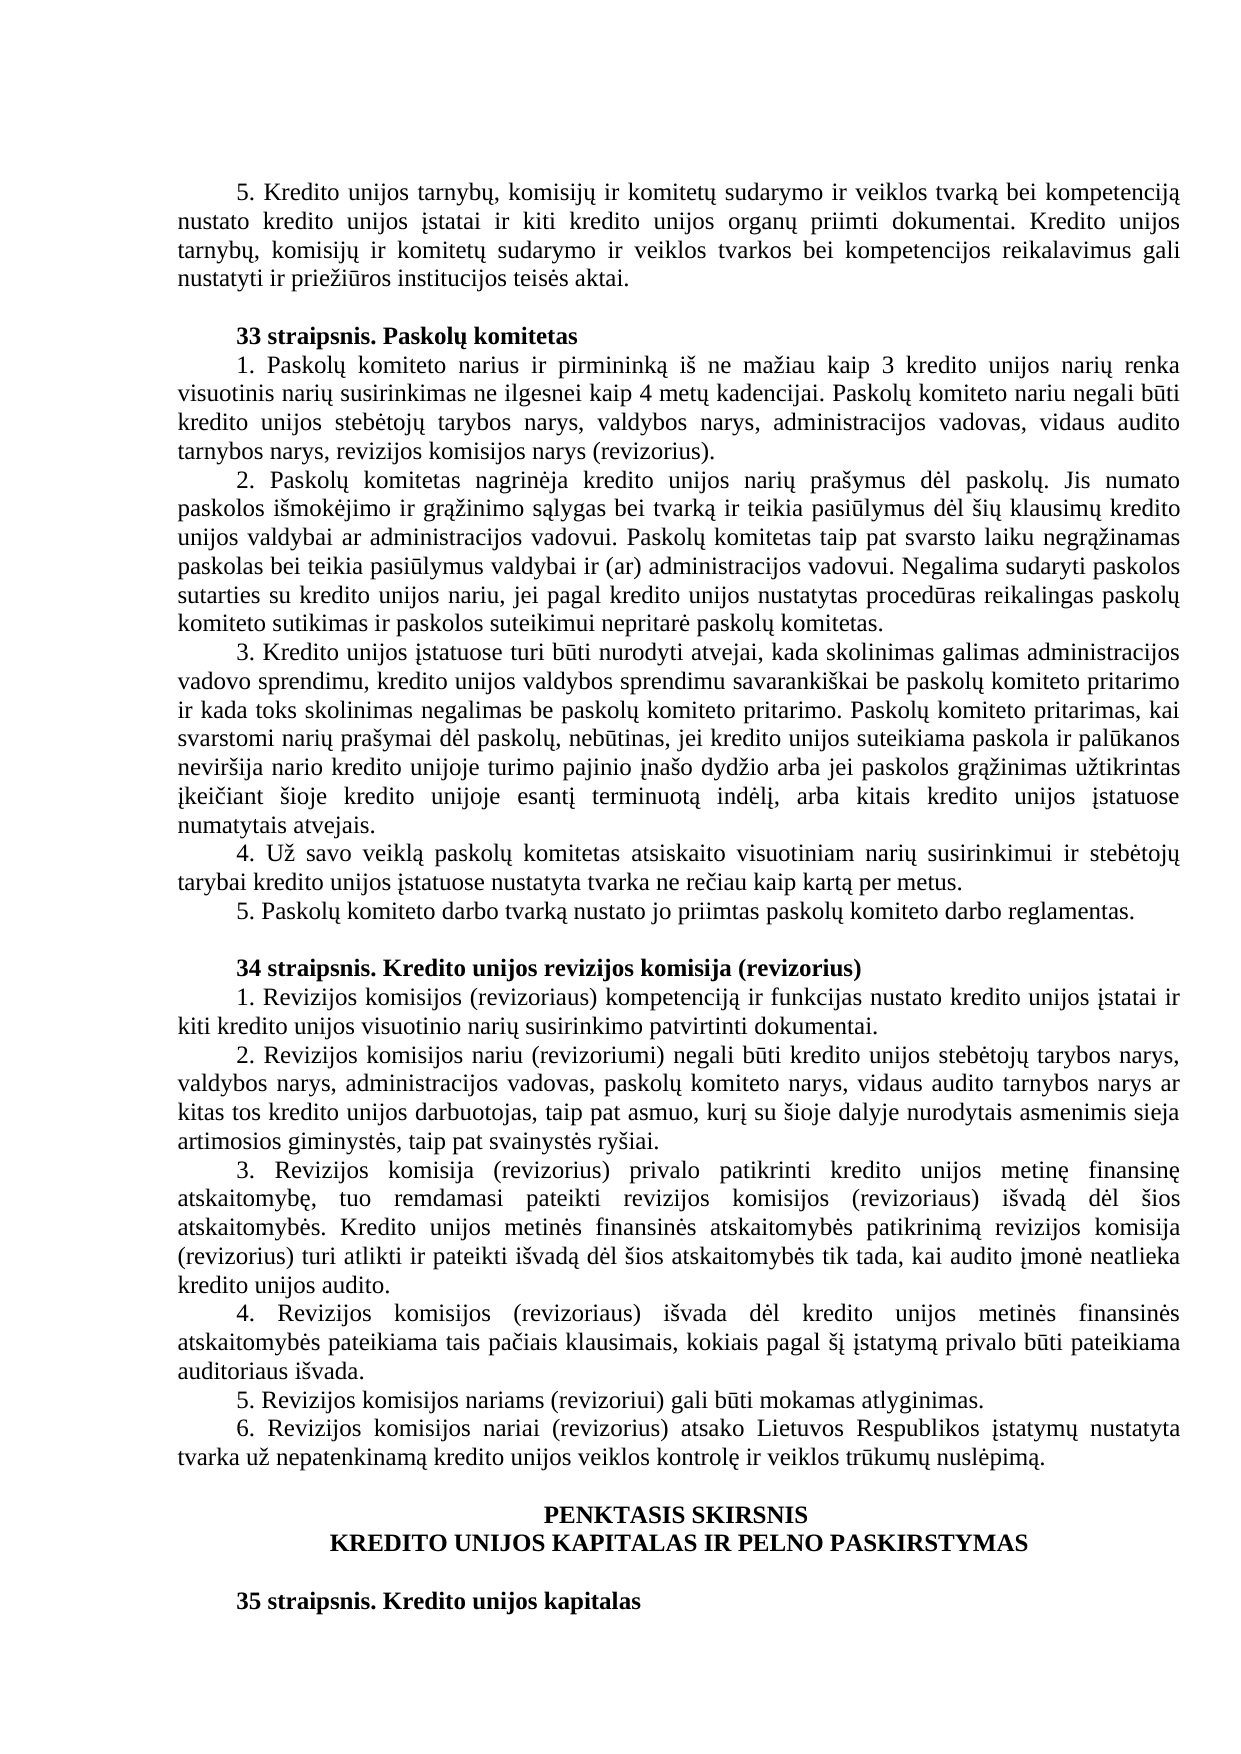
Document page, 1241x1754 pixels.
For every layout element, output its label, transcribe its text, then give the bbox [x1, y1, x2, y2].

text 1. Revizijos komisijos (revizoriaus) kompetenciją ir funkcijas nustato kredito unijos įstatai ir kiti kredito unijos visuotinio narių susirinkimo patvirtinti dokumentai. [177, 982, 1181, 1040]
text 33 straipsnis. Paskolų komitetas [177, 321, 1181, 350]
text 3. Kredito unijos įstatuose turi būti nurodyti atvejai, kada skolinimas galimas administracijos vadovo sprendimu, kredito unijos valdybos sprendimu savarankiškai be paskolų komiteto pritarimo ir kada toks skolinimas negalimas be paskolų komiteto pritarimo. Paskolų komiteto pritarimas, kai svarstomi narių prašymai dėl paskolų, nebūtinas, jei kredito unijos suteikiama paskola ir palūkanos neviršija nario kredito unijoje turimo pajinio įnašo dydžio arba jei paskolos grąžinimas užtikrintas įkeičiant šioje kredito unijoje esantį terminuotą indėlį, arba kitais kredito unijos įstatuose numatytais atvejais. [177, 637, 1181, 838]
text 4. Už savo veiklą paskolų komitetas atsiskaito visuotiniam narių susirinkimui ir stebėtojų tarybai kredito unijos įstatuose nustatyta tvarka ne rečiau kaip kartą per metus. [177, 838, 1181, 896]
text KREDITO UNIJOS KAPITALAS IR PELNO PASKIRSTYMAS [177, 1528, 1181, 1557]
text 35 straipsnis. Kredito unijos kapitalas [177, 1586, 1181, 1615]
text 5. Kredito unijos tarnybų, komisijų ir komitetų sudarymo ir veiklos tvarką bei kompetenciją nustato kredito unijos įstatai ir kiti kredito unijos organų priimti dokumentai. Kredito unijos tarnybų, komisijų ir komitetų sudarymo ir veiklos tvarkos bei kompetencijos reikalavimus gali nustatyti ir priežiūros institucijos teisės aktai. [177, 177, 1181, 292]
text 6. Revizijos komisijos nariai (revizorius) atsako Lietuvos Respublikos įstatymų nustatyta tvarka už nepatenkinamą kredito unijos veiklos kontrolę ir veiklos trūkumų nuslėpimą. [177, 1413, 1181, 1471]
text 4. Revizijos komisijos (revizoriaus) išvada dėl kredito unijos metinės finansinės atskaitomybės pateikiama tais pačiais klausimais, kokiais pagal šį įstatymą privalo būti pateikiama auditoriaus išvada. [177, 1298, 1181, 1385]
text 5. Revizijos komisijos nariams (revizoriui) gali būti mokamas atlyginimas. [177, 1385, 1181, 1413]
text 34 straipsnis. Kredito unijos revizijos komisija (revizorius) [177, 953, 1181, 982]
text 5. Paskolų komiteto darbo tvarką nustato jo priimtas paskolų komiteto darbo reglamentas. [177, 896, 1181, 925]
text 1. Paskolų komiteto narius ir pirmininką iš ne mažiau kaip 3 kredito unijos narių renka visuotinis narių susirinkimas ne ilgesnei kaip 4 metų kadencijai. Paskolų komiteto nariu negali būti kredito unijos stebėtojų tarybos narys, valdybos narys, administracijos vadovas, vidaus audito tarnybos narys, revizijos komisijos narys (revizorius). [177, 350, 1181, 465]
text 2. Paskolų komitetas nagrinėja kredito unijos narių prašymus dėl paskolų. Jis numato paskolos išmokėjimo ir grąžinimo sąlygas bei tvarką ir teikia pasiūlymus dėl šių klausimų kredito unijos valdybai ar administracijos vadovui. Paskolų komitetas taip pat svarsto laiku negrąžinamas paskolas bei teikia pasiūlymus valdybai ir (ar) administracijos vadovui. Negalima sudaryti paskolos sutarties su kredito unijos nariu, jei pagal kredito unijos nustatytas procedūras reikalingas paskolų komiteto sutikimas ir paskolos suteikimui nepritarė paskolų komitetas. [177, 465, 1181, 637]
text PENKTASIS SKIRSNIS [177, 1500, 1181, 1528]
text 3. Revizijos komisija (revizorius) privalo patikrinti kredito unijos metinę finansinę atskaitomybę, tuo remdamasi pateikti revizijos komisijos (revizoriaus) išvadą dėl šios atskaitomybės. Kredito unijos metinės finansinės atskaitomybės patikrinimą revizijos komisija (revizorius) turi atlikti ir pateikti išvadą dėl šios atskaitomybės tik tada, kai audito įmonė neatlieka kredito unijos audito. [177, 1155, 1181, 1298]
text 2. Revizijos komisijos nariu (revizoriumi) negali būti kredito unijos stebėtojų tarybos narys, valdybos narys, administracijos vadovas, paskolų komiteto narys, vidaus audito tarnybos narys ar kitas tos kredito unijos darbuotojas, taip pat asmuo, kurį su šioje dalyje nurodytais asmenimis sieja artimosios giminystės, taip pat svainystės ryšiai. [177, 1040, 1181, 1155]
